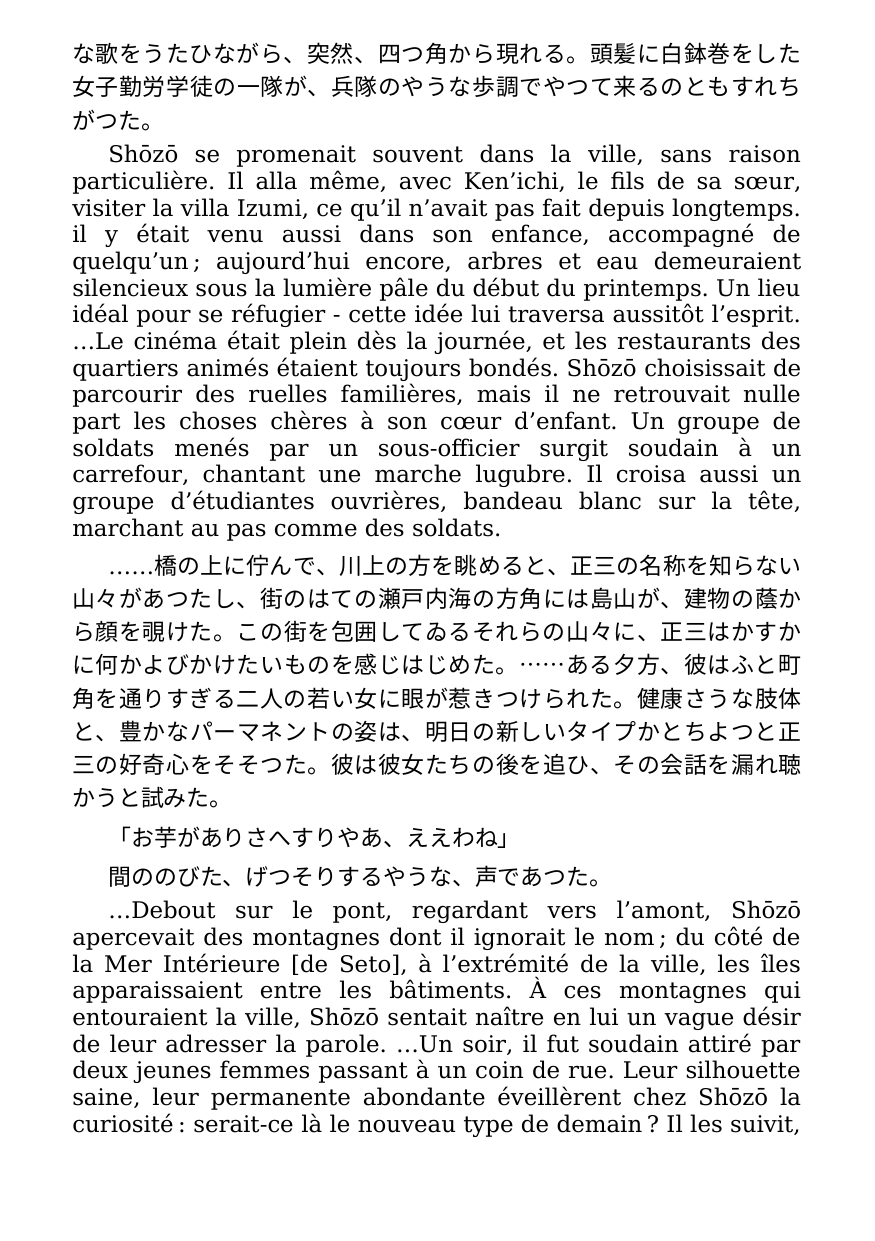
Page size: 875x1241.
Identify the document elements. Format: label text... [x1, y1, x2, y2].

text ……橋の上に佇んで、川上の方を眺めると、正三の名称を知らない山々があつたし、街のはての瀬戸内海の方角には島山が、建物の蔭から顔を覗けた。この街を包囲してゐるそれらの山々に、正三はかすかに何かよびかけたいものを感じはじめた。……ある夕方、彼はふと町角を通りすぎる二人の若い女に眼が惹きつけられた。健康さうな肢体と、豊かなパーマネントの姿は、明日の新しいタイプかとちよつと正三の好奇心をそそつた。彼は彼女たちの後を追ひ、その会話を漏れ聴かうと試みた。 [72, 548, 802, 813]
text Shōzō se promenait souvent dans la ville, sans raison particulière. Il alla même, avec Ken’ichi, le fils de sa sœur, visiter la villa Izumi, ce qu’il n’avait pas fait depuis longtemps. il y était venu aussi dans son enfance, accompagné de quelqu’un ; aujourd’hui encore, arbres et eau demeuraient silencieux sous la lumière pâle du début du printemps. Un lieu idéal pour se réfugier - cette idée lui traversa aussitôt l’esprit. …Le cinéma était plein dès la journée, et les restaurants des quartiers animés étaient toujours bondés. Shōzō choisissait de parcourir des ruelles familières, mais il ne retrouvait nulle part les choses chères à son cœur d’enfant. Un groupe de soldats menés par un sous-officier surgit soudain à un carrefour, chantant une marche lugubre. Il croisa aussi un groupe d’étudiantes ouvrières, bandeau blanc sur la tête, marchant au pas comme des soldats. [72, 142, 802, 542]
text …Debout sur le pont, regardant vers l’amont, Shōzō apercevait des montagnes dont il ignorait le nom ; du côté de la Mer Intérieure [de Seto], à l’extrémité de la ville, les îles apparaissaient entre les bâtiments. À ces montagnes qui entouraient la ville, Shōzō sentait naître en lui un vague désir de leur adresser la parole. …Un soir, il fut soudain attiré par deux jeunes femmes passant à un coin de rue. Leur silhouette saine, leur permanente abondante éveillèrent chez Shōzō la curiosité : serait-ce là le nouveau type de demain ? Il les suivit, [72, 898, 802, 1138]
text な歌をうたひながら、突然、四つ角から現れる。頭髪に白鉢巻をした女子勤労学徒の一隊が、兵隊のやうな歩調でやつて来るのともすれちがつた。 [72, 36, 802, 136]
text 間ののびた、げつそりするやうな、声であつた。 [72, 858, 802, 892]
text 「お芋がありさへすりやあ、ええわね」 [72, 819, 802, 853]
